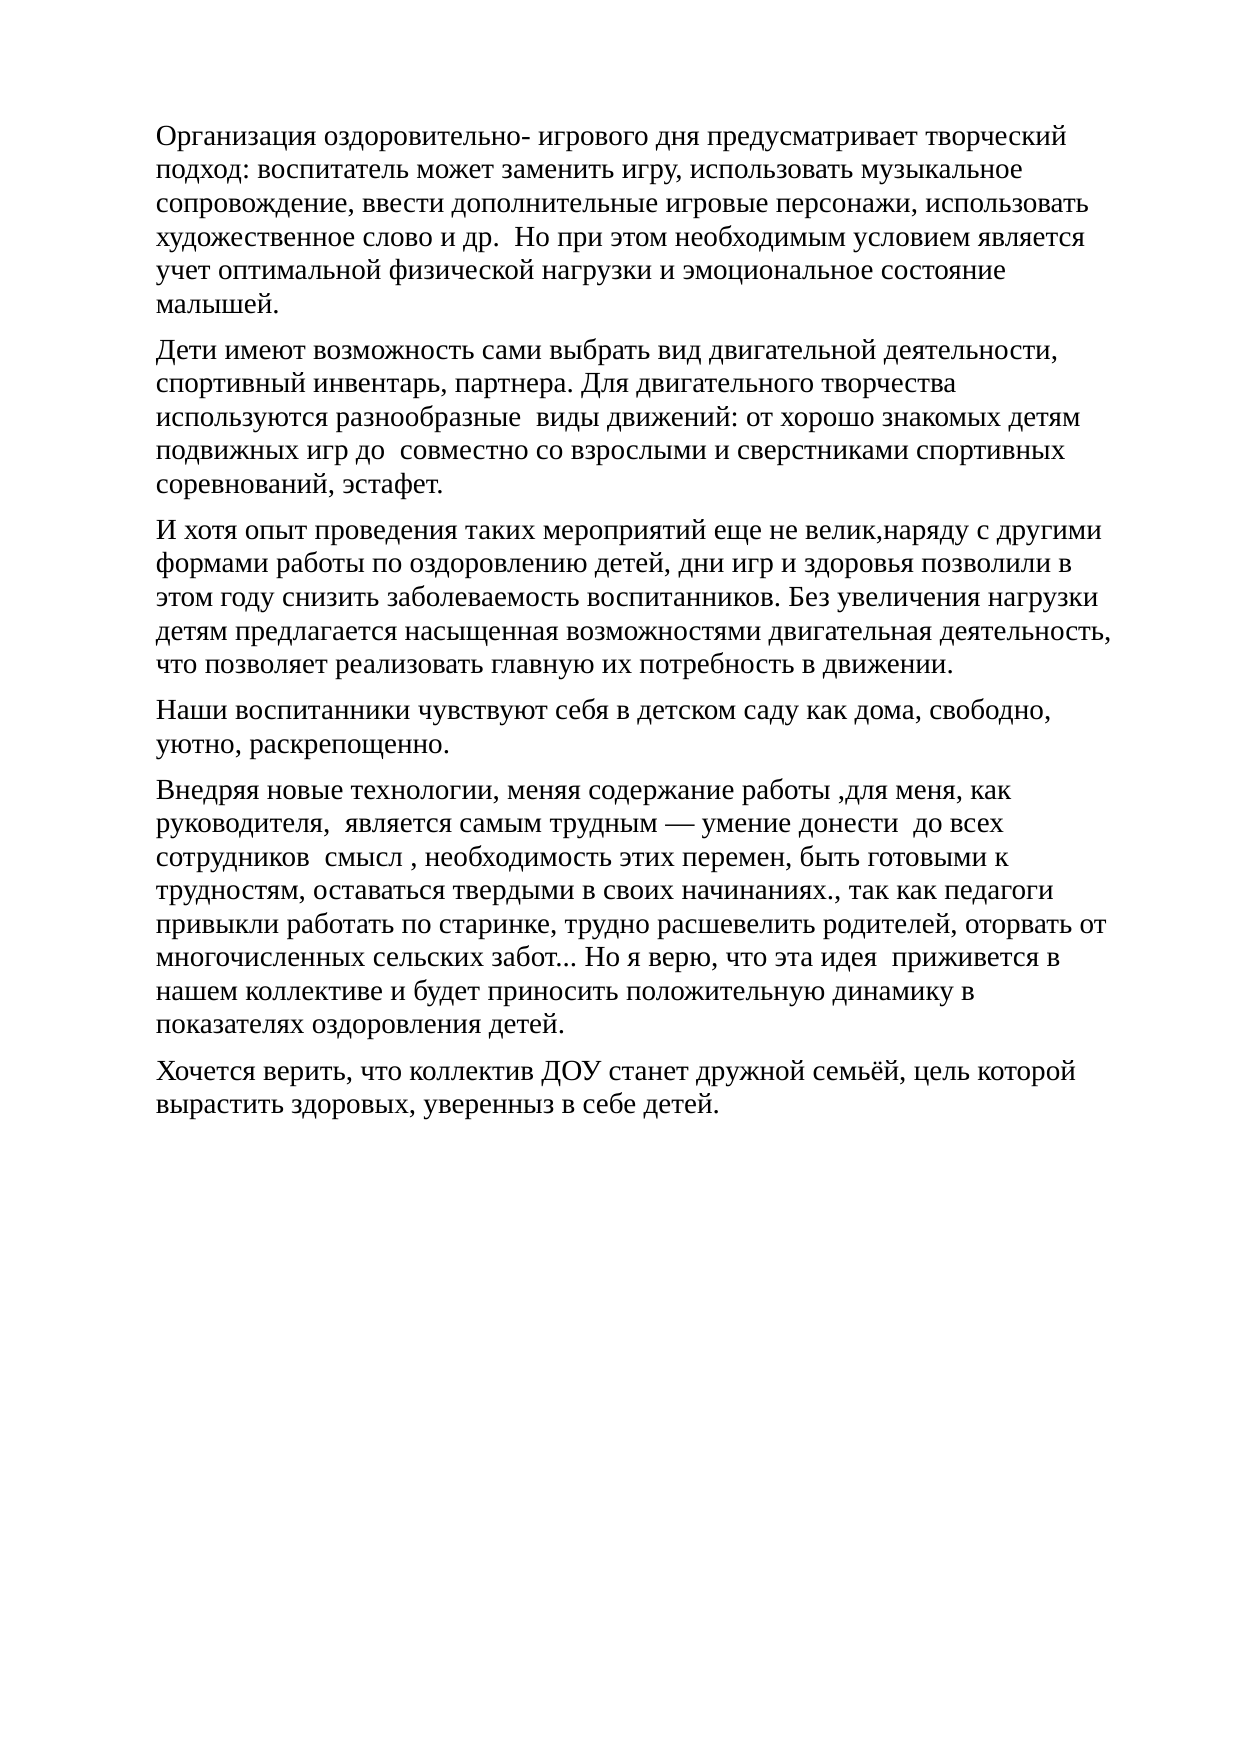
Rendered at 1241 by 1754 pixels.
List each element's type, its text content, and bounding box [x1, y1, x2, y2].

list И хотя опыт проведения таких мероприятий еще не велик,наряду с другими формами работы по оздоровлению детей, дни игр и здоровья позволили в этом году снизить заболеваемость воспитанников. Без увеличения нагрузки детям предлагается насыщенная возможностями двигательная деятельность, что позволяет реализовать главную их потребность в движении. [137, 512, 1122, 680]
list Внедряя новые технологии, меняя содержание работы ,для меня, как руководителя, является самым трудным — умение донести до всех сотрудников смысл , необходимость этих перемен, быть готовыми к трудностям, оставаться твердыми в своих начинаниях., так как педагоги привыкли работать по старинке, трудно расшевелить родителей, оторвать от многочисленных сельских забот... Но я верю, что эта идея приживется в нашем коллективе и будет приносить положительную динамику в показателях оздоровления детей. [137, 772, 1122, 1040]
list Наши воспитанники чувствуют себя в детском саду как дома, свободно, уютно, раскрепощенно. [137, 692, 1122, 759]
list Организация оздоровительно- игрового дня предусматривает творческий подход: воспитатель может заменить игру, использовать музыкальное сопровождение, ввести дополнительные игровые персонажи, использовать художественное слово и др. Но при этом необходимым условием является учет оптимальной физической нагрузки и эмоциональное состояние малышей. [137, 118, 1122, 319]
list Хочется верить, что коллектив ДОУ станет дружной семьёй, цель которой вырастить здоровых, уверенныз в себе детей. [137, 1053, 1122, 1120]
list Дети имеют возможность сами выбрать вид двигательной деятельности, спортивный инвентарь, партнера. Для двигательного творчества используются разнообразные виды движений: от хорошо знакомых детям подвижных игр до совместно со взрослыми и сверстниками спортивных соревнований, эстафет. [137, 332, 1122, 499]
